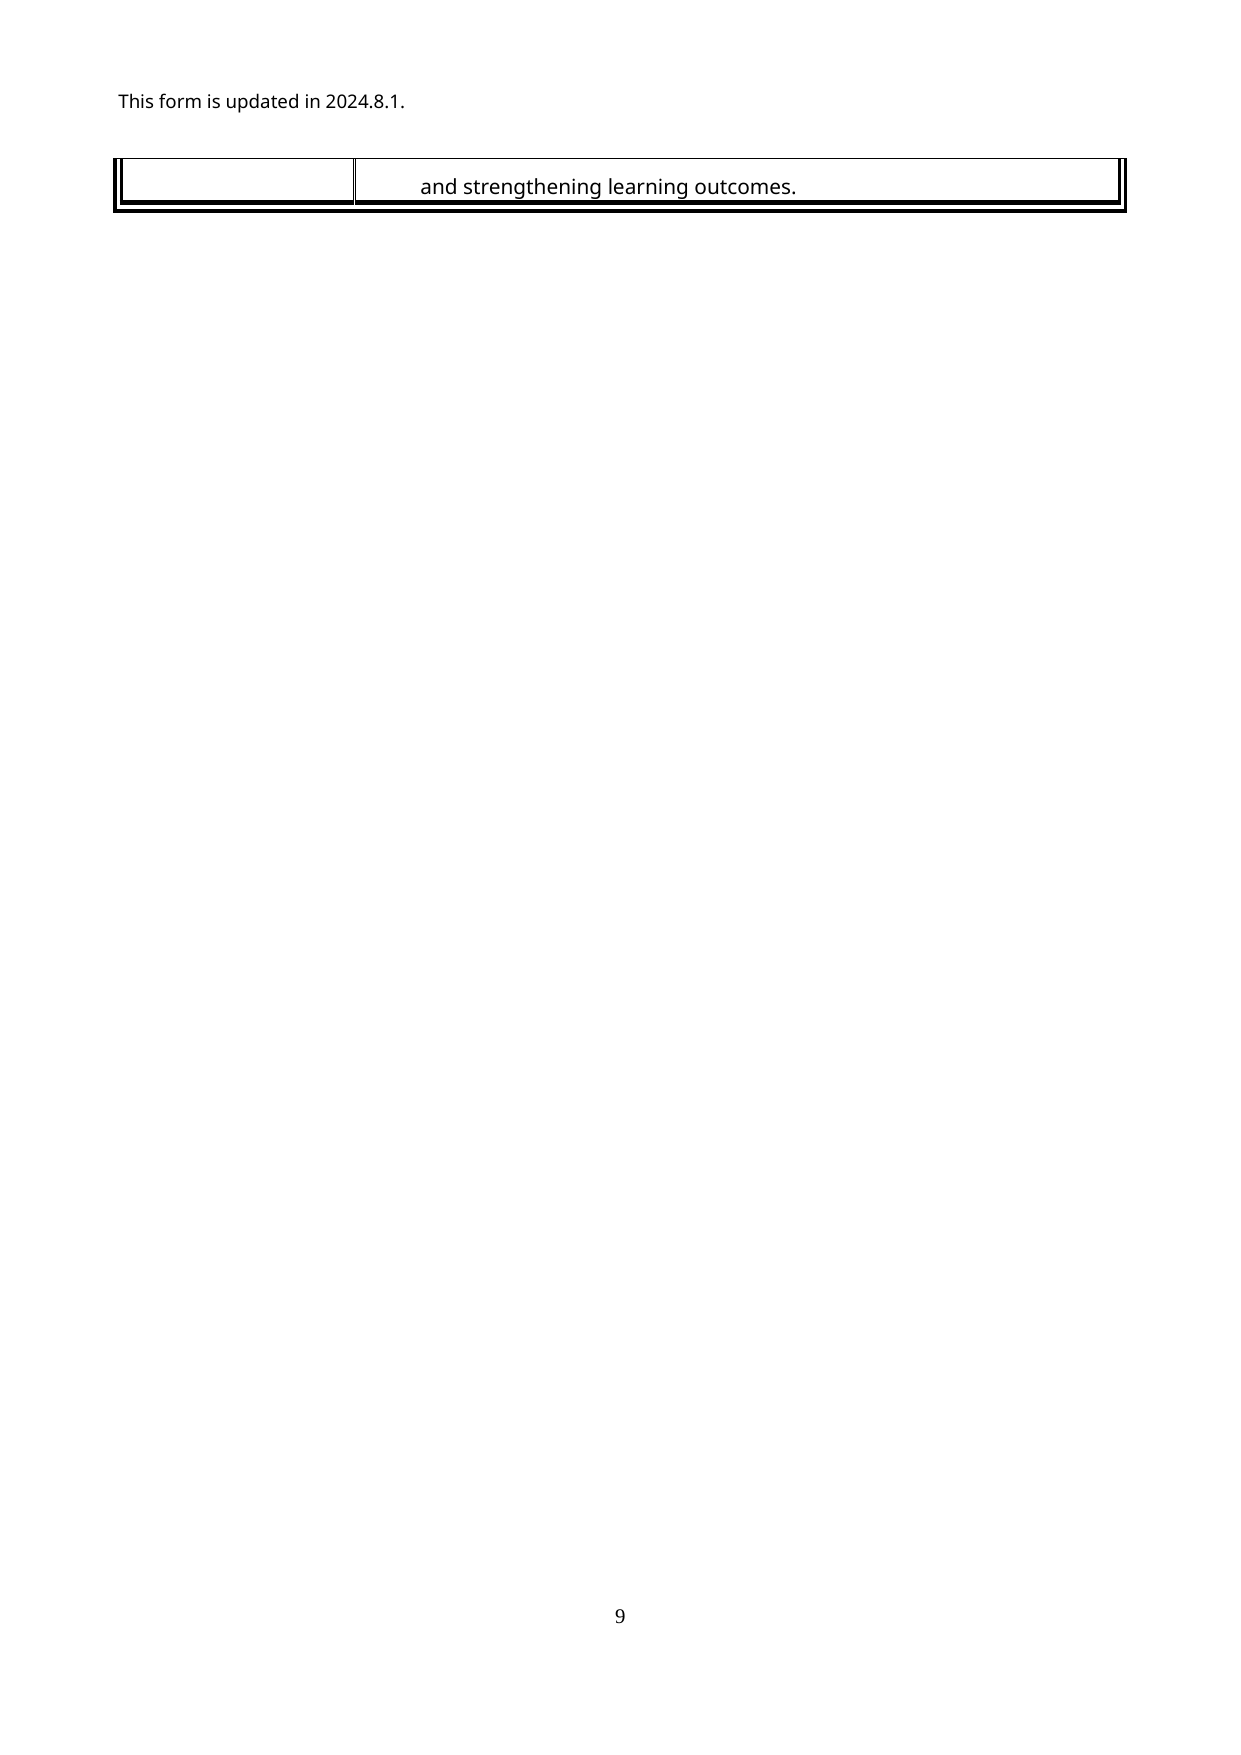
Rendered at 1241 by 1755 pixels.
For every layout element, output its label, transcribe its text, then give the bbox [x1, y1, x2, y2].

table_cell and strengthening learning outcomes. [356, 159, 1118, 200]
table_cell [123, 159, 353, 200]
